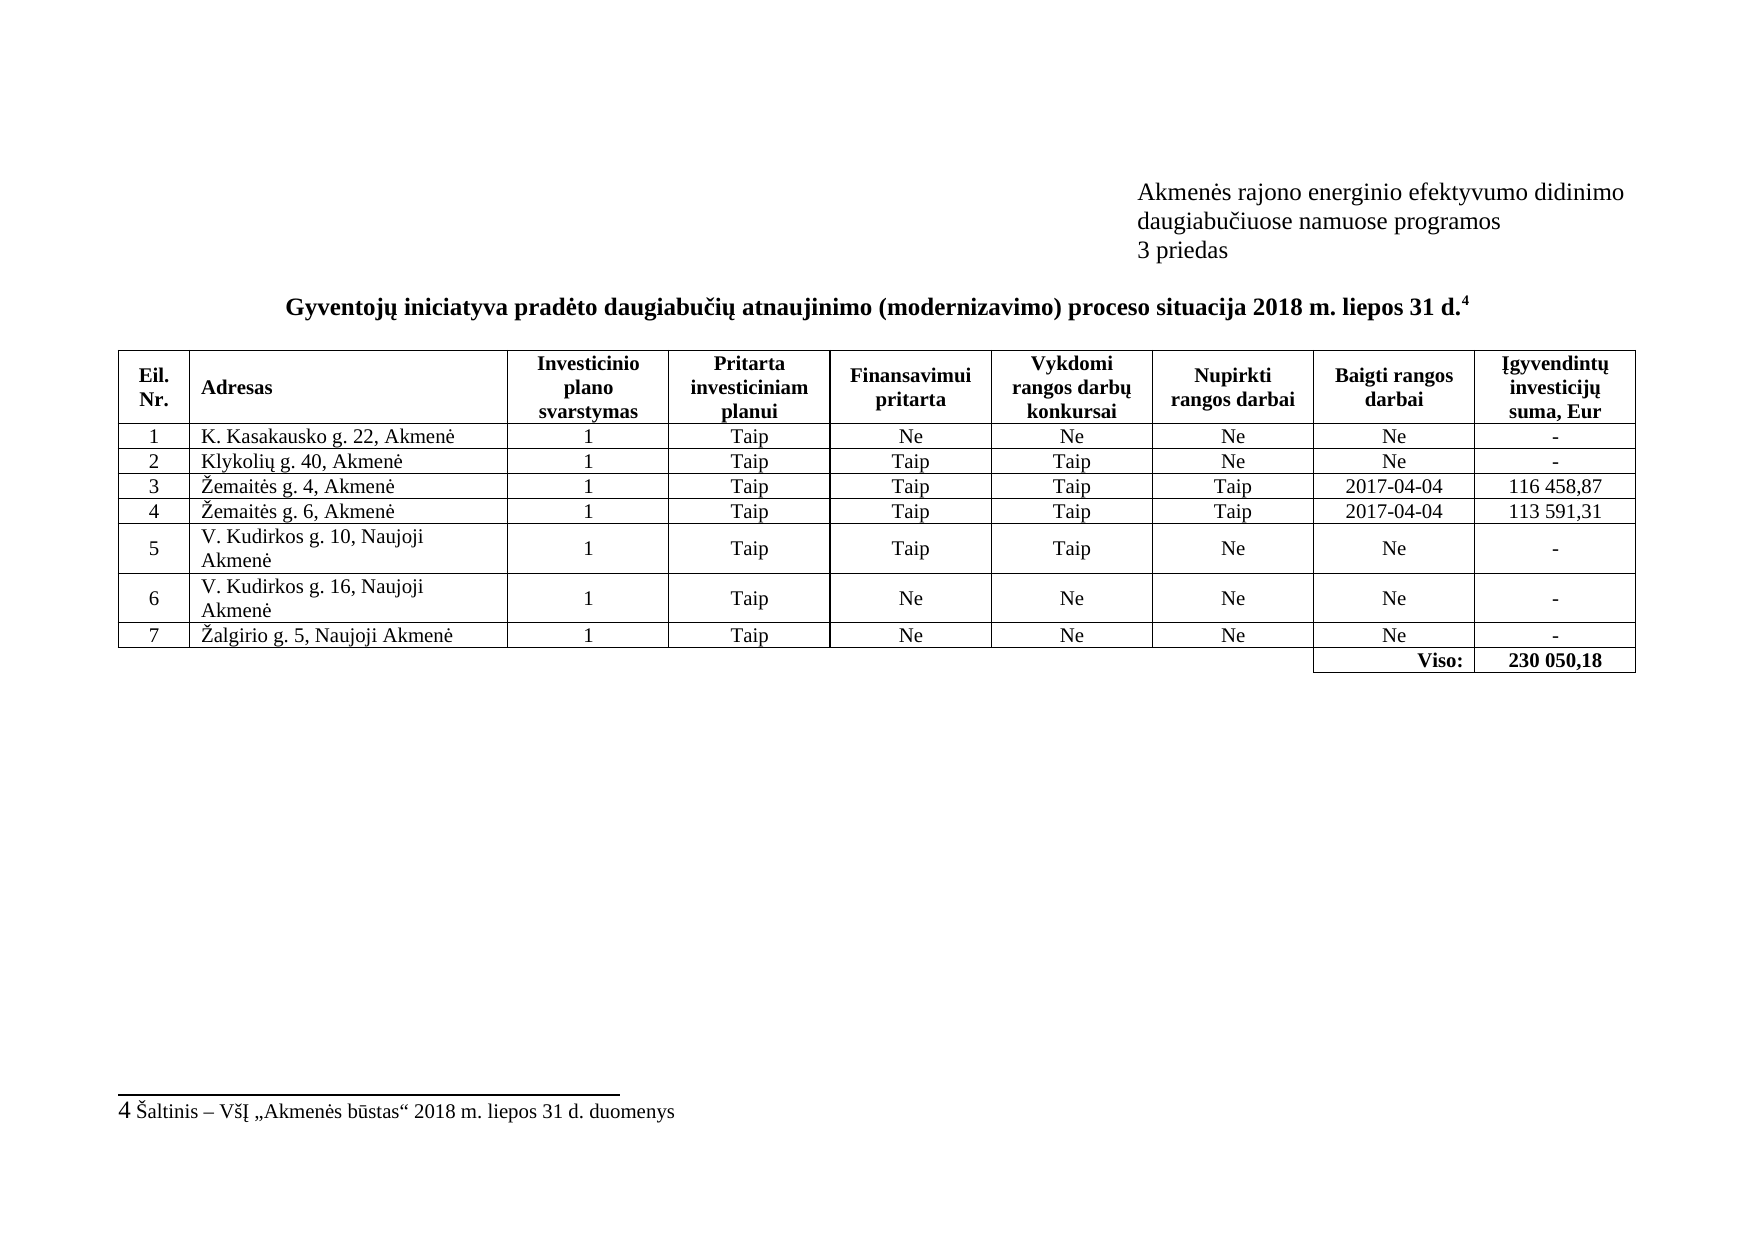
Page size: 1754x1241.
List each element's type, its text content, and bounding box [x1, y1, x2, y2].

table_cell Žemaitės g. 4, Akmenė [190, 474, 507, 498]
table_cell 1 [508, 499, 668, 523]
table_cell Taip [1153, 474, 1313, 498]
table_cell Ne [992, 574, 1152, 622]
table_header Finansavimui pritarta [831, 351, 991, 423]
table_cell Taip [669, 424, 829, 448]
table_cell Ne [1314, 524, 1474, 572]
table_cell - [1475, 623, 1635, 647]
table_cell V. Kudirkos g. 16, Naujoji Akmenė [190, 574, 507, 622]
table_header Įgyvendintų investicijų suma, Eur [1475, 351, 1635, 423]
table_cell 5 [119, 524, 189, 572]
table_cell Žalgirio g. 5, Naujoji Akmenė [190, 623, 507, 647]
table_cell Taip [992, 524, 1152, 572]
table_cell 1 [508, 424, 668, 448]
table_cell - [1475, 524, 1635, 572]
table_cell [118, 648, 1313, 672]
table_cell 2 [119, 449, 189, 473]
table_cell Ne [1314, 574, 1474, 622]
table_cell 230 050,18 [1475, 648, 1635, 672]
table_cell - [1475, 449, 1635, 473]
table_cell Ne [1153, 449, 1313, 473]
text Šaltinis – VšĮ „Akmenės būstas“ 2018 m. liepos 31 d. duomenys [118, 1095, 1636, 1124]
table_cell Taip [669, 499, 829, 523]
table_cell Ne [1153, 424, 1313, 448]
table_cell Ne [1153, 574, 1313, 622]
table_cell Taip [992, 449, 1152, 473]
table_cell Klykolių g. 40, Akmenė [190, 449, 507, 473]
table_cell Ne [831, 574, 991, 622]
text 3 priedas [118, 235, 1636, 263]
table_cell Ne [1153, 623, 1313, 647]
table_cell Ne [831, 623, 991, 647]
table_cell 116 458,87 [1475, 474, 1635, 498]
table_cell Taip [669, 623, 829, 647]
table_cell - [1475, 574, 1635, 622]
table_cell Viso: [1314, 648, 1474, 672]
table_header Baigti rangos darbai [1314, 351, 1474, 423]
table_header Eil. Nr. [119, 351, 189, 423]
table_cell Taip [831, 449, 991, 473]
table_cell 1 [508, 623, 668, 647]
table_cell 2017-04-04 [1314, 499, 1474, 523]
table_cell Ne [1314, 449, 1474, 473]
table_cell Ne [1153, 524, 1313, 572]
table_cell Taip [831, 474, 991, 498]
table_cell 1 [508, 574, 668, 622]
table_header Vykdomi rangos darbų konkursai [992, 351, 1152, 423]
table_cell Taip [992, 499, 1152, 523]
table_cell 1 [508, 524, 668, 572]
table_cell 3 [119, 474, 189, 498]
table_cell Žemaitės g. 6, Akmenė [190, 499, 507, 523]
table_cell 1 [508, 474, 668, 498]
table_header Nupirkti rangos darbai [1153, 351, 1313, 423]
table_cell - [1475, 424, 1635, 448]
table_header Investicinio plano svarstymas [508, 351, 668, 423]
table_cell V. Kudirkos g. 10, Naujoji Akmenė [190, 524, 507, 572]
table_cell 1 [508, 449, 668, 473]
table_cell 6 [119, 574, 189, 622]
table_cell 2017-04-04 [1314, 474, 1474, 498]
table_cell 113 591,31 [1475, 499, 1635, 523]
table_cell Taip [992, 474, 1152, 498]
table_cell Taip [669, 574, 829, 622]
text Akmenės rajono energinio efektyvumo didinimo [118, 177, 1636, 206]
table_cell Taip [669, 449, 829, 473]
table_cell 1 [119, 424, 189, 448]
table_cell Ne [1314, 424, 1474, 448]
table_cell K. Kasakausko g. 22, Akmenė [190, 424, 507, 448]
table_cell Taip [831, 499, 991, 523]
text Gyventojų iniciatyva pradėto daugiabučių atnaujinimo (modernizavimo) proceso situacija 2018 m. liepos 31 d. [118, 292, 1636, 321]
text daugiabučiuose namuose programos [118, 206, 1636, 235]
table_cell 4 [119, 499, 189, 523]
table_cell Ne [992, 424, 1152, 448]
table_cell Ne [1314, 623, 1474, 647]
table_header Pritarta investiciniam planui [669, 351, 829, 423]
table_cell Taip [1153, 499, 1313, 523]
table_header Adresas [190, 351, 507, 423]
table_cell Ne [831, 424, 991, 448]
table_cell Ne [992, 623, 1152, 647]
table_cell Taip [831, 524, 991, 572]
table_cell 7 [119, 623, 189, 647]
table_cell Taip [669, 524, 829, 572]
table_cell Taip [669, 474, 829, 498]
